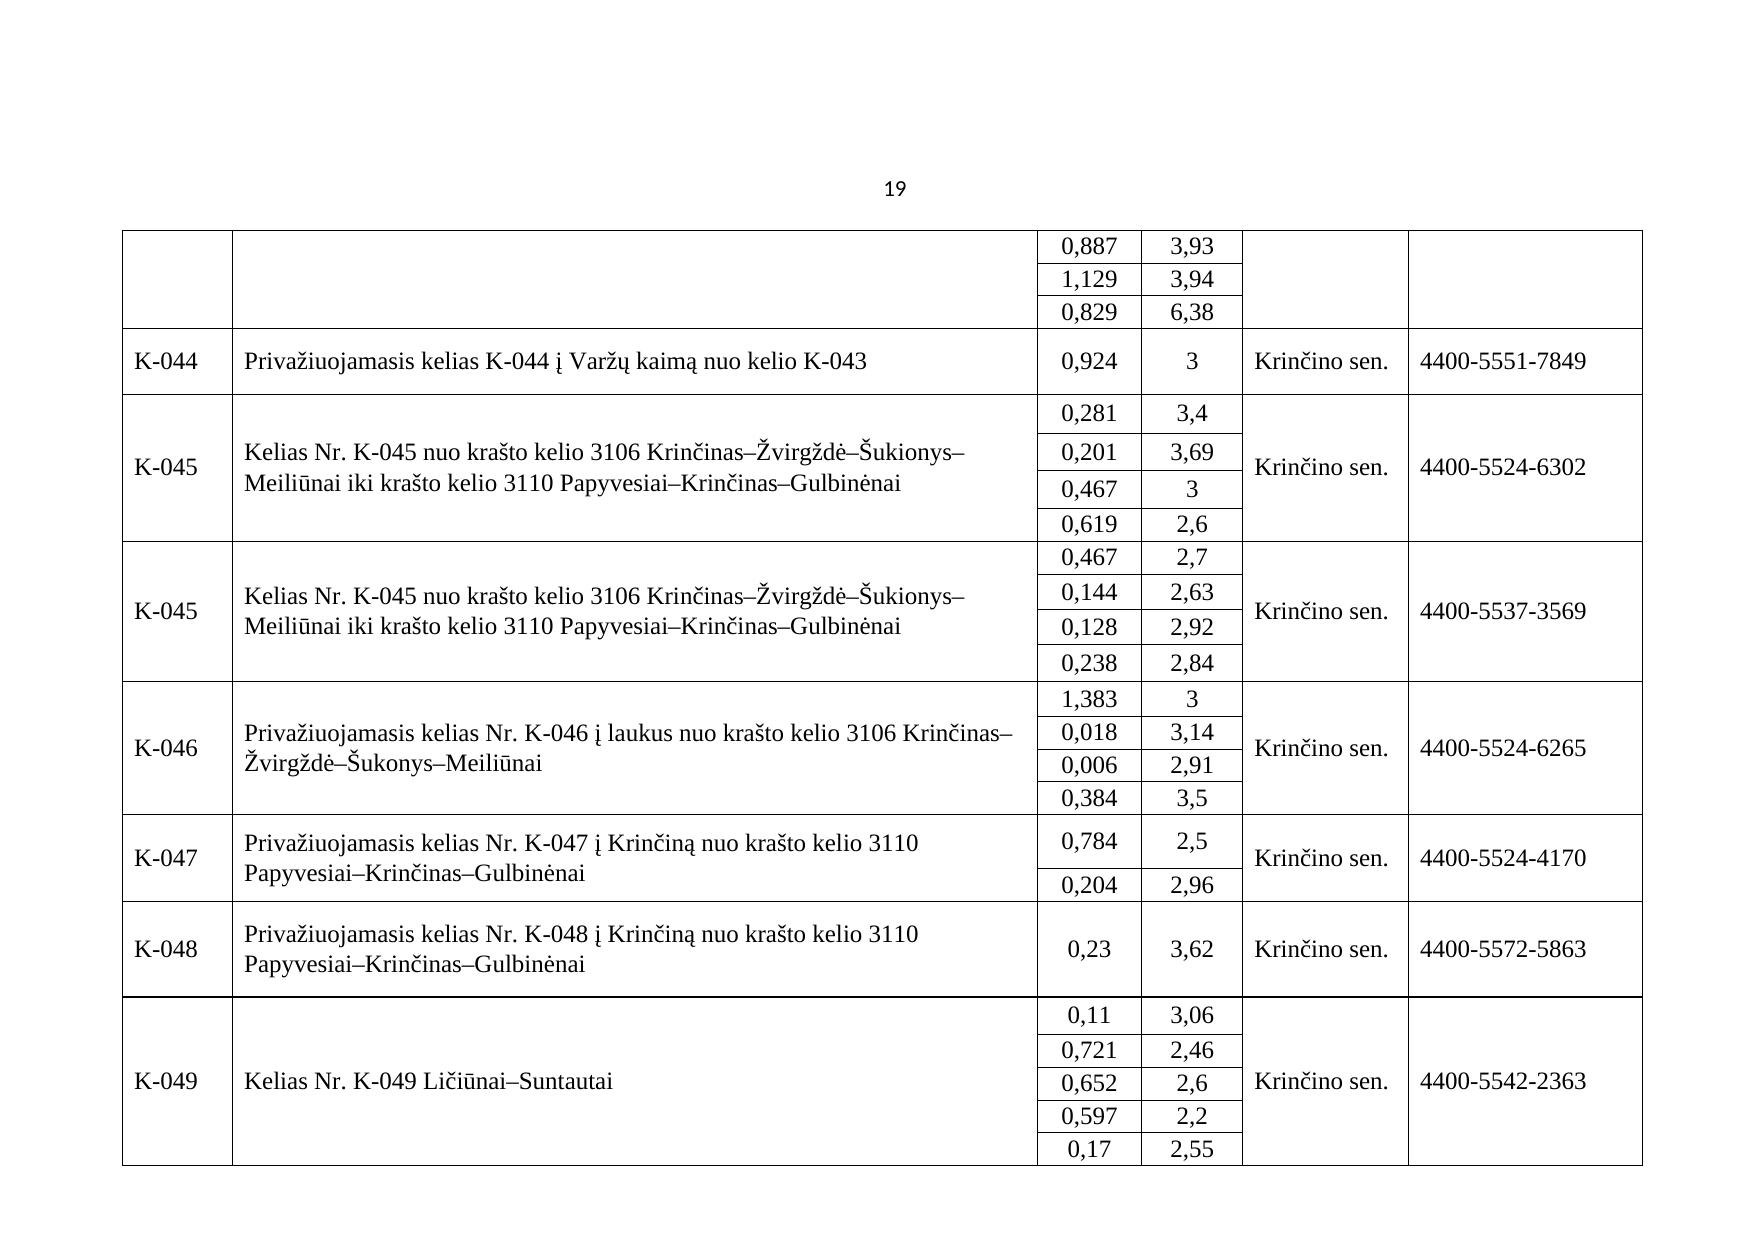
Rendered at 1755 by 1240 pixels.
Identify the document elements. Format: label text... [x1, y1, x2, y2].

table_cell 2,46 [1142, 1035, 1242, 1067]
table_cell Krinčino sen. [1243, 902, 1408, 996]
table_cell Privažiuojamasis kelias Nr. K-047 į Krinčiną nuo krašto kelio 3110 Papyvesiai–Krinčinas–Gulbinėnai [233, 815, 1037, 901]
table_cell 4400-5537-3569 [1409, 542, 1642, 681]
table_cell 4400-5551-7849 [1409, 329, 1642, 394]
table_cell Kelias Nr. K-045 nuo krašto kelio 3106 Krinčinas–Žvirgždė–Šukionys–Meiliūnai iki krašto kelio 3110 Papyvesiai–Krinčinas–Gulbinėnai [233, 395, 1037, 541]
table_cell K-045 [123, 542, 232, 681]
table_cell Kelias Nr. K-045 nuo krašto kelio 3106 Krinčinas–Žvirgždė–Šukionys–Meiliūnai iki krašto kelio 3110 Papyvesiai–Krinčinas–Gulbinėnai [233, 542, 1037, 681]
table_cell 2,2 [1142, 1101, 1242, 1132]
table_cell 0,11 [1038, 998, 1141, 1034]
table_cell 1,129 [1038, 264, 1141, 295]
table_cell [123, 231, 232, 328]
table_cell K-048 [123, 902, 232, 996]
table_cell 0,204 [1038, 869, 1141, 901]
table_cell 0,23 [1038, 902, 1141, 996]
table_cell K-046 [123, 682, 232, 814]
table_cell Krinčino sen. [1243, 329, 1408, 394]
table_cell 2,96 [1142, 869, 1242, 901]
table_cell 0,17 [1038, 1133, 1141, 1165]
table_cell [1243, 231, 1408, 328]
table_cell 3,5 [1142, 782, 1242, 814]
table_cell 2,5 [1142, 815, 1242, 868]
table_cell 3,69 [1142, 434, 1242, 470]
table_cell 3,93 [1142, 231, 1242, 262]
table_cell 2,84 [1142, 645, 1242, 681]
table_cell Krinčino sen. [1243, 395, 1408, 541]
table_cell 2,6 [1142, 1068, 1242, 1099]
table_cell 0,006 [1038, 750, 1141, 781]
table_cell 0,144 [1038, 575, 1141, 609]
table_cell 0,201 [1038, 434, 1141, 470]
table_cell K-049 [123, 998, 232, 1165]
table_cell 1,383 [1038, 682, 1141, 716]
table_cell 2,92 [1142, 610, 1242, 644]
table_cell 3 [1142, 471, 1242, 508]
table_cell Privažiuojamasis kelias Nr. K-048 į Krinčiną nuo krašto kelio 3110 Papyvesiai–Krinčinas–Gulbinėnai [233, 902, 1037, 996]
table_cell K-044 [123, 329, 232, 394]
table_cell Krinčino sen. [1243, 542, 1408, 681]
table_cell Kelias Nr. K-049 Ličiūnai–Suntautai [233, 998, 1037, 1165]
table_cell 0,018 [1038, 717, 1141, 748]
table_cell 0,619 [1038, 509, 1141, 541]
table_cell 2,6 [1142, 509, 1242, 541]
table_cell 3,4 [1142, 395, 1242, 433]
table_cell 0,721 [1038, 1035, 1141, 1067]
table_cell 0,784 [1038, 815, 1141, 868]
table_cell Krinčino sen. [1243, 815, 1408, 901]
table_cell 6,38 [1142, 296, 1242, 328]
table_cell 4400-5542-2363 [1409, 998, 1642, 1165]
table_cell 3,62 [1142, 902, 1242, 996]
table_cell 2,7 [1142, 542, 1242, 573]
table_cell 4400-5524-6302 [1409, 395, 1642, 541]
table_cell 0,887 [1038, 231, 1141, 262]
table_cell 0,597 [1038, 1101, 1141, 1132]
table_cell 0,467 [1038, 542, 1141, 573]
table_cell 0,467 [1038, 471, 1141, 508]
table_cell 4400-5524-6265 [1409, 682, 1642, 814]
table_cell Krinčino sen. [1243, 682, 1408, 814]
table_cell 0,281 [1038, 395, 1141, 433]
table_cell 2,91 [1142, 750, 1242, 781]
table_cell 4400-5572-5863 [1409, 902, 1642, 996]
table_cell 3,94 [1142, 264, 1242, 295]
table_cell 0,384 [1038, 782, 1141, 814]
table_cell K-045 [123, 395, 232, 541]
table_cell 0,924 [1038, 329, 1141, 394]
table_cell Privažiuojamasis kelias Nr. K-046 į laukus nuo krašto kelio 3106 Krinčinas–Žvirgždė–Šukonys–Meiliūnai [233, 682, 1037, 814]
table_cell 0,238 [1038, 645, 1141, 681]
table_cell 2,55 [1142, 1133, 1242, 1165]
table_cell [233, 231, 1037, 328]
table_cell 0,652 [1038, 1068, 1141, 1099]
table_cell 3 [1142, 329, 1242, 394]
table_cell 3,06 [1142, 998, 1242, 1034]
table_cell 0,829 [1038, 296, 1141, 328]
table_cell Krinčino sen. [1243, 998, 1408, 1165]
table_cell 0,128 [1038, 610, 1141, 644]
table_cell Privažiuojamasis kelias K-044 į Varžų kaimą nuo kelio K-043 [233, 329, 1037, 394]
table_cell 4400-5524-4170 [1409, 815, 1642, 901]
table_cell 2,63 [1142, 575, 1242, 609]
table_cell 3,14 [1142, 717, 1242, 748]
table_cell 3 [1142, 682, 1242, 716]
table_cell K-047 [123, 815, 232, 901]
table_cell [1409, 231, 1642, 328]
